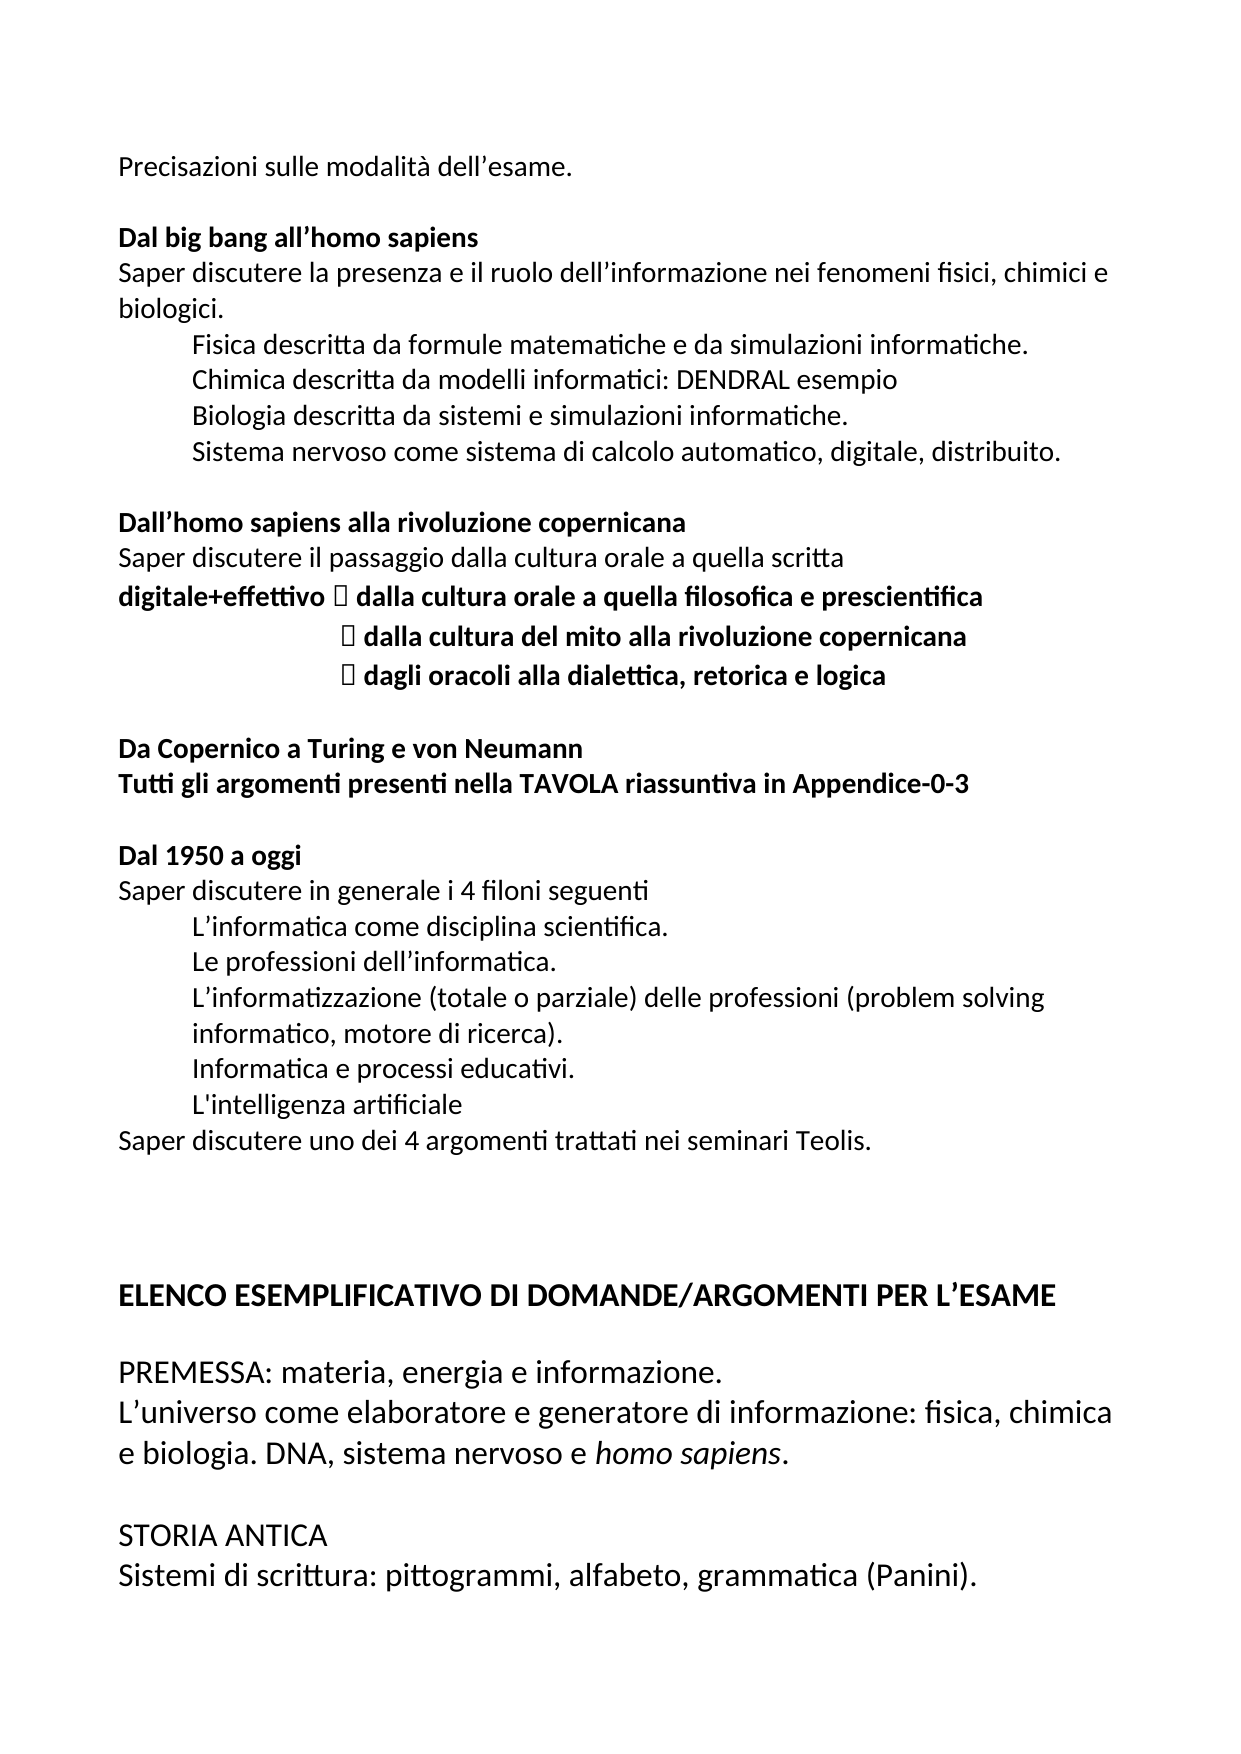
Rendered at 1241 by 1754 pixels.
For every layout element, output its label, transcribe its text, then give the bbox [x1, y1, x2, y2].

text Saper discutere uno dei 4 argomenti trattati nei seminari Teolis. [118, 1122, 1122, 1157]
text Biologia descritta da sistemi e simulazioni informatiche. [192, 397, 1122, 433]
text PREMESSA: materia, energia e informazione. [118, 1351, 1122, 1391]
text Informatica e processi educativi. [192, 1050, 1122, 1086]
text Da Copernico a Turing e von Neumann [118, 730, 1122, 765]
text L’informatizzazione (totale o parziale) delle professioni (problem solving informatico, motore di ricerca). [192, 979, 1122, 1050]
text Dall’homo sapiens alla rivoluzione copernicana [118, 504, 1122, 539]
text Sistemi di scrittura: pittogrammi, alfabeto, grammatica (Panini). [118, 1554, 1122, 1595]
text Fisica descritta da formule matematiche e da simulazioni informatiche. [192, 326, 1122, 361]
text  dalla cultura del mito alla rivoluzione copernicana [118, 615, 1122, 654]
text Saper discutere in generale i 4 filoni seguenti [118, 872, 1122, 908]
text Precisazioni sulle modalità dell’esame. [118, 148, 1122, 183]
text Tutti gli argomenti presenti nella TAVOLA riassuntiva in Appendice-0-3 [118, 765, 1122, 801]
text L'intelligenza artificiale [192, 1086, 1122, 1122]
text Dal 1950 a oggi [118, 837, 1122, 872]
text STORIA ANTICA [118, 1514, 1122, 1554]
text Dal big bang all’homo sapiens [118, 219, 1122, 254]
text Saper discutere il passaggio dalla cultura orale a quella scritta [118, 539, 1122, 575]
text L’universo come elaboratore e generatore di informazione: fisica, chimica e biologia. DNA, sistema nervoso e homo sapiens. [118, 1391, 1122, 1473]
text  dagli oracoli alla dialettica, retorica e logica [118, 654, 1122, 694]
text Chimica descritta da modelli informatici: DENDRAL esempio [192, 361, 1122, 397]
text Le professioni dell’informatica. [192, 943, 1122, 979]
text L’informatica come disciplina scientifica. [192, 908, 1122, 943]
text digitale+effettivo  dalla cultura orale a quella filosofica e prescientifica [118, 575, 1122, 615]
text Saper discutere la presenza e il ruolo dell’informazione nei fenomeni fisici, chimici e biologici. [118, 254, 1122, 326]
text Sistema nervoso come sistema di calcolo automatico, digitale, distribuito. [192, 433, 1122, 468]
text ELENCO ESEMPLIFICATIVO DI DOMANDE/ARGOMENTI PER L’ESAME [118, 1274, 1122, 1315]
